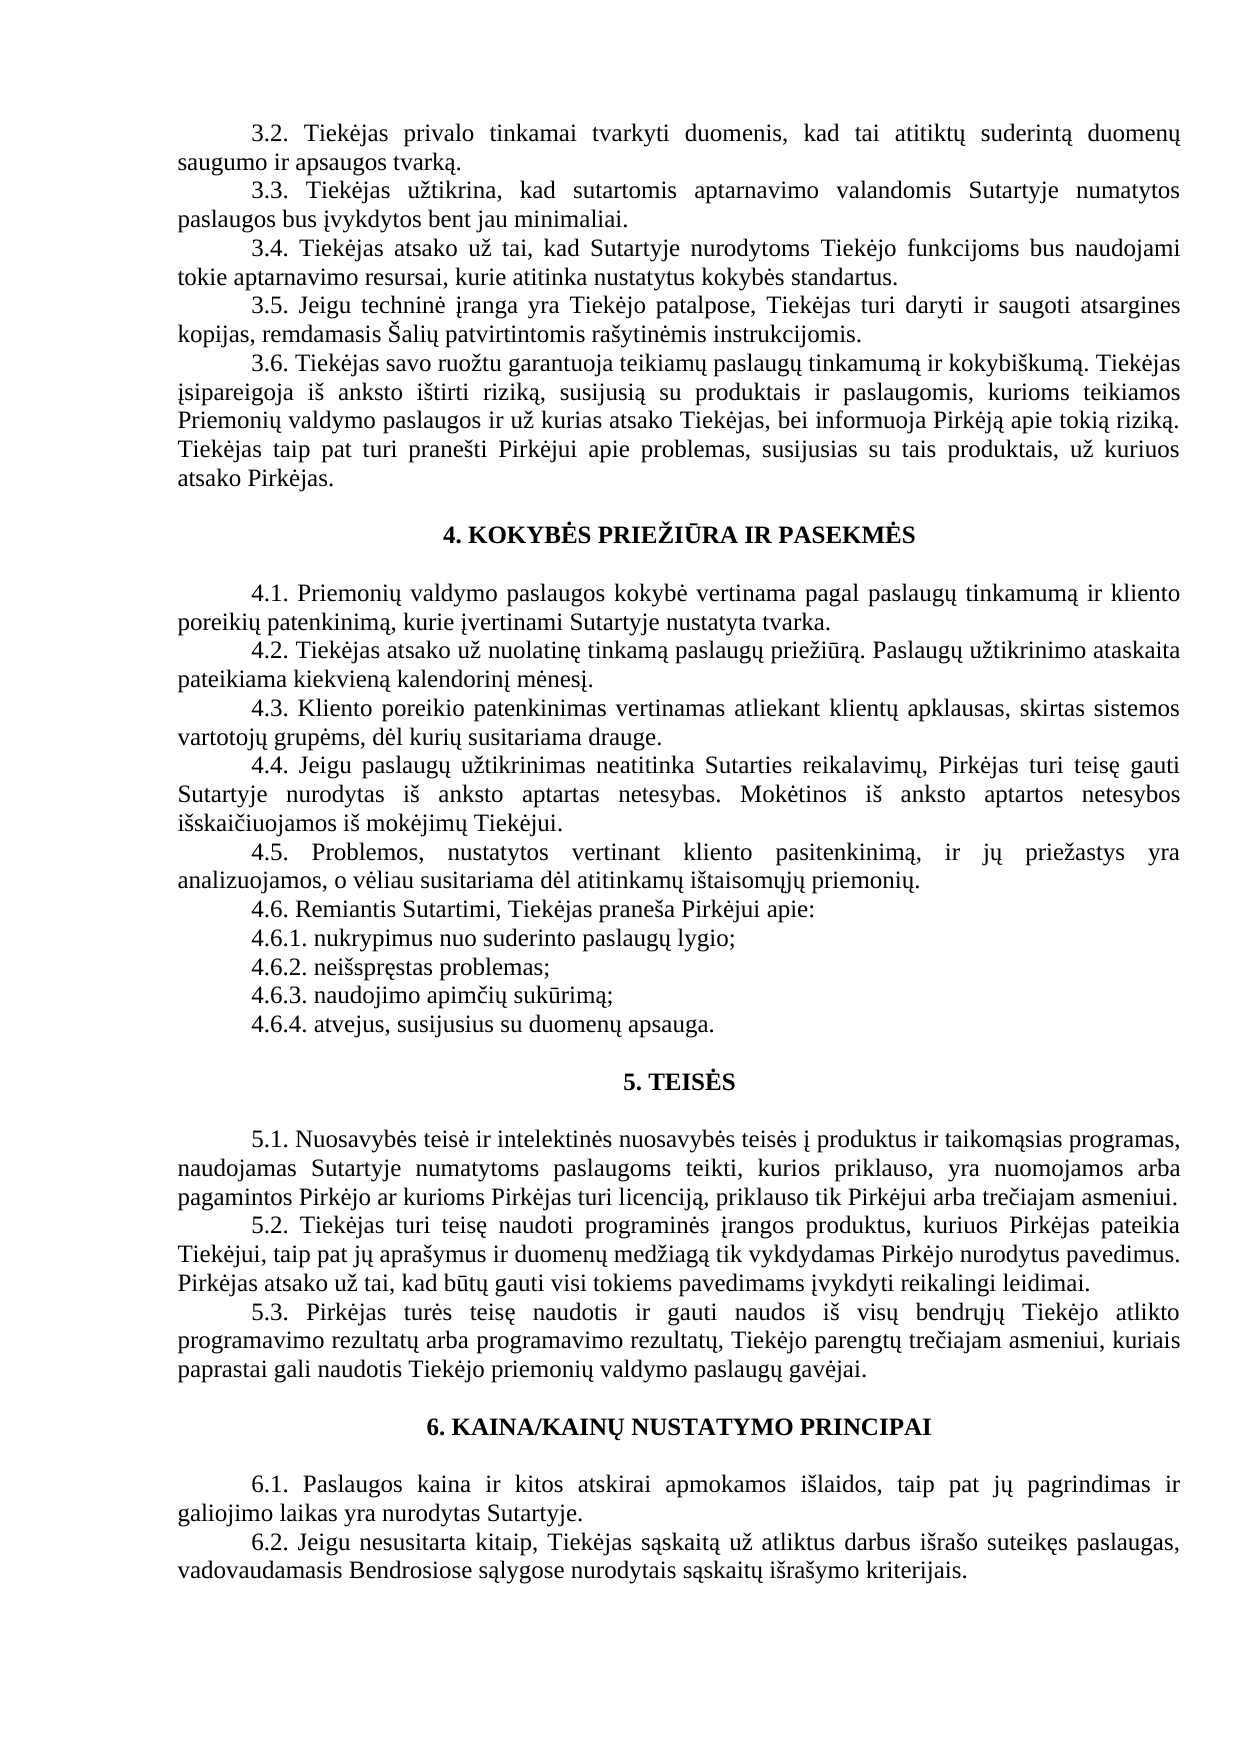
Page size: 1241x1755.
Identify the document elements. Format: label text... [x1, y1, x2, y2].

text 3.4. Tiekėjas atsako už tai, kad Sutartyje nurodytoms Tiekėjo funkcijoms bus naudojami tokie aptarnavimo resursai, kurie atitinka nustatytus kokybės standartus. [177, 233, 1181, 291]
text 4.2. Tiekėjas atsako už nuolatinę tinkamą paslaugų priežiūrą. Paslaugų užtikrinimo ataskaita pateikiama kiekvieną kalendorinį mėnesį. [177, 636, 1181, 693]
text 4.5. Problemos, nustatytos vertinant kliento pasitenkinimą, ir jų priežastys yra analizuojamos, o vėliau susitariama dėl atitinkamų ištaisomųjų priemonių. [177, 837, 1181, 894]
text 5.3. Pirkėjas turės teisę naudotis ir gauti naudos iš visų bendrųjų Tiekėjo atlikto programavimo rezultatų arba programavimo rezultatų, Tiekėjo parengtų trečiajam asmeniui, kuriais paprastai gali naudotis Tiekėjo priemonių valdymo paslaugų gavėjai. [177, 1297, 1181, 1383]
text 6.1. Paslaugos kaina ir kitos atskirai apmokamos išlaidos, taip pat jų pagrindimas ir galiojimo laikas yra nurodytas Sutartyje. [177, 1469, 1181, 1527]
text 4.6.4. atvejus, susijusius su duomenų apsauga. [177, 1009, 1181, 1038]
text 3.3. Tiekėjas užtikrina, kad sutartomis aptarnavimo valandomis Sutartyje numatytos paslaugos bus įvykdytos bent jau minimaliai. [177, 176, 1181, 233]
text 3.2. Tiekėjas privalo tinkamai tvarkyti duomenis, kad tai atitiktų suderintą duomenų saugumo ir apsaugos tvarką. [177, 118, 1181, 176]
text 6. Kaina/kainų nustatymo principai [177, 1412, 1181, 1441]
text 4.3. Kliento poreikio patenkinimas vertinamas atliekant klientų apklausas, skirtas sistemos vartotojų grupėms, dėl kurių susitariama drauge. [177, 693, 1181, 751]
text 6.2. Jeigu nesusitarta kitaip, Tiekėjas sąskaitą už atliktus darbus išrašo suteikęs paslaugas, vadovaudamasis Bendrosiose sąlygose nurodytais sąskaitų išrašymo kriterijais. [177, 1527, 1181, 1584]
text 4.6.2. neišspręstas problemas; [177, 952, 1181, 981]
text 4.6. Remiantis Sutartimi, Tiekėjas praneša Pirkėjui apie: [177, 894, 1181, 923]
text 4.4. Jeigu paslaugų užtikrinimas neatitinka Sutarties reikalavimų, Pirkėjas turi teisę gauti Sutartyje nurodytas iš anksto aptartas netesybas. Mokėtinos iš anksto aptartos netesybos išskaičiuojamos iš mokėjimų Tiekėjui. [177, 751, 1181, 837]
text 4.1. Priemonių valdymo paslaugos kokybė vertinama pagal paslaugų tinkamumą ir kliento poreikių patenkinimą, kurie įvertinami Sutartyje nustatyta tvarka. [177, 578, 1181, 636]
text 5.2. Tiekėjas turi teisę naudoti programinės įrangos produktus, kuriuos Pirkėjas pateikia Tiekėjui, taip pat jų aprašymus ir duomenų medžiagą tik vykdydamas Pirkėjo nurodytus pavedimus. Pirkėjas atsako už tai, kad būtų gauti visi tokiems pavedimams įvykdyti reikalingi leidimai. [177, 1211, 1181, 1297]
text 4.6.3. naudojimo apimčių sukūrimą; [177, 981, 1181, 1009]
text 4.6.1. nukrypimus nuo suderinto paslaugų lygio; [177, 923, 1181, 952]
text 3.5. Jeigu techninė įranga yra Tiekėjo patalpose, Tiekėjas turi daryti ir saugoti atsargines kopijas, remdamasis Šalių patvirtintomis rašytinėmis instrukcijomis. [177, 291, 1181, 348]
text 5.1. Nuosavybės teisė ir intelektinės nuosavybės teisės į produktus ir taikomąsias programas, naudojamas Sutartyje numatytoms paslaugoms teikti, kurios priklauso, yra nuomojamos arba pagamintos Pirkėjo ar kurioms Pirkėjas turi licenciją, priklauso tik Pirkėjui arba trečiajam asmeniui. [177, 1124, 1181, 1211]
text 4. Kokybės priežiūra ir pasekmės [177, 521, 1181, 549]
text 3.6. Tiekėjas savo ruožtu garantuoja teikiamų paslaugų tinkamumą ir kokybiškumą. Tiekėjas įsipareigoja iš anksto ištirti riziką, susijusią su produktais ir paslaugomis, kurioms teikiamos Priemonių valdymo paslaugos ir už kurias atsako Tiekėjas, bei informuoja Pirkėją apie tokią riziką. Tiekėjas taip pat turi pranešti Pirkėjui apie problemas, susijusias su tais produktais, už kuriuos atsako Pirkėjas. [177, 348, 1181, 492]
text 5. Teisės [177, 1067, 1181, 1096]
